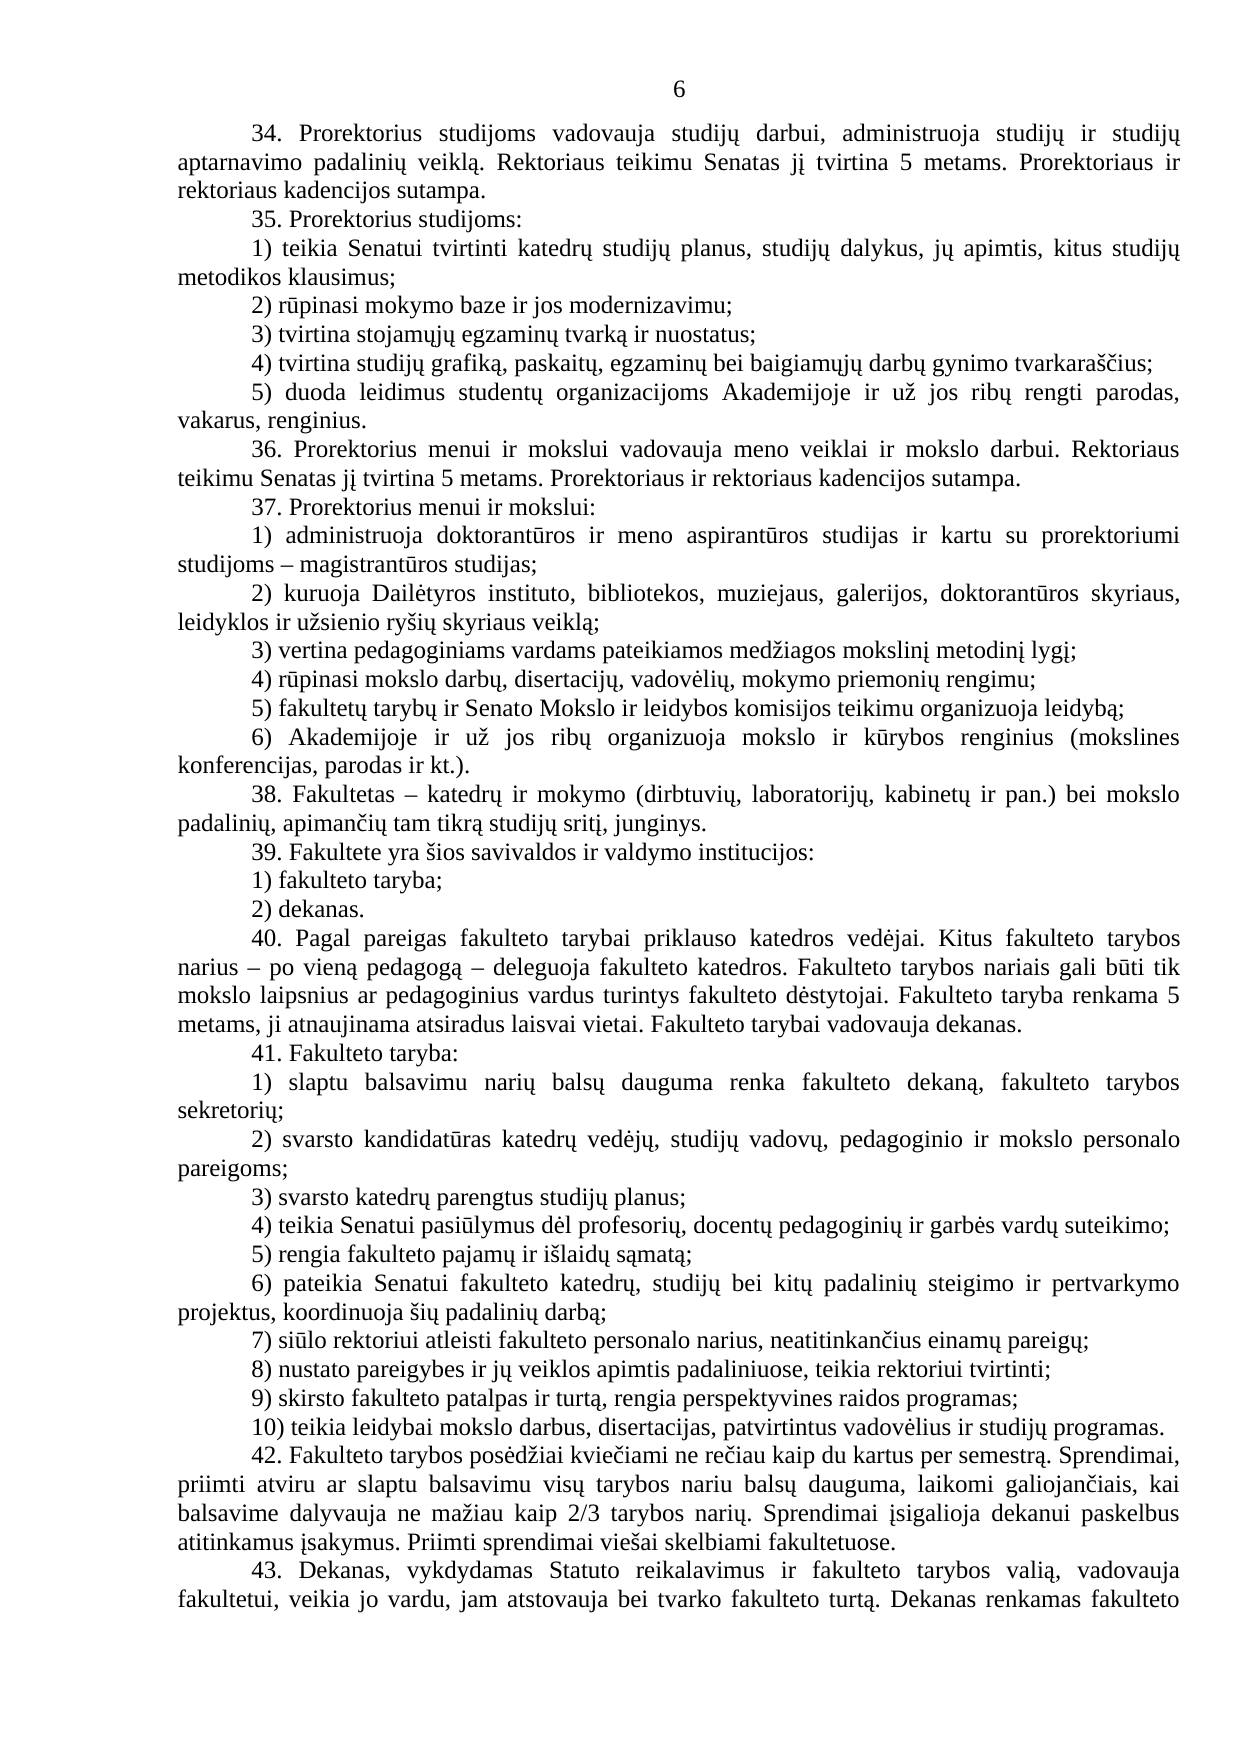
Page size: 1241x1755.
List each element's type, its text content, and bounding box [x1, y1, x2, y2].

text 34. Prorektorius studijoms vadovauja studijų darbui, administruoja studijų ir studijų aptarnavimo padalinių veiklą. Rektoriaus teikimu Senatas jį tvirtina 5 metams. Prorektoriaus ir rektoriaus kadencijos sutampa. [177, 118, 1181, 204]
text 42. Fakulteto tarybos posėdžiai kviečiami ne rečiau kaip du kartus per semestrą. Sprendimai, priimti atviru ar slaptu balsavimu visų tarybos nariu balsų dauguma, laikomi galiojančiais, kai balsavime dalyvauja ne mažiau kaip 2/3 tarybos narių. Sprendimai įsigalioja dekanui paskelbus atitinkamus įsakymus. Priimti sprendimai viešai skelbiami fakultetuose. [177, 1441, 1181, 1556]
text 2) rūpinasi mokymo baze ir jos modernizavimu; [177, 291, 1181, 319]
text 7) siūlo rektoriui atleisti fakulteto personalo narius, neatitinkančius einamų pareigų; [177, 1326, 1181, 1354]
text 2) kuruoja Dailėtyros instituto, bibliotekos, muziejaus, galerijos, doktorantūros skyriaus, leidyklos ir užsienio ryšių skyriaus veiklą; [177, 578, 1181, 636]
text 1) slaptu balsavimu narių balsų dauguma renka fakulteto dekaną, fakulteto tarybos sekretorių; [177, 1067, 1181, 1124]
text 5) fakultetų tarybų ir Senato Mokslo ir leidybos komisijos teikimu organizuoja leidybą; [177, 693, 1181, 722]
text 1) administruoja doktorantūros ir meno aspirantūros studijas ir kartu su prorektoriumi studijoms – magistrantūros studijas; [177, 521, 1181, 578]
text 9) skirsto fakulteto patalpas ir turtą, rengia perspektyvines raidos programas; [177, 1383, 1181, 1412]
text 38. Fakultetas – katedrų ir mokymo (dirbtuvių, laboratorijų, kabinetų ir pan.) bei mokslo padalinių, apimančių tam tikrą studijų sritį, junginys. [177, 779, 1181, 837]
text 2) dekanas. [177, 894, 1181, 923]
text 3) svarsto katedrų parengtus studijų planus; [177, 1182, 1181, 1211]
text 37. Prorektorius menui ir mokslui: [177, 492, 1181, 521]
text 35. Prorektorius studijoms: [177, 204, 1181, 233]
text 5) rengia fakulteto pajamų ir išlaidų sąmatą; [177, 1239, 1181, 1268]
text 4) tvirtina studijų grafiką, paskaitų, egzaminų bei baigiamųjų darbų gynimo tvarkaraščius; [177, 348, 1181, 377]
text 6) Akademijoje ir už jos ribų organizuoja mokslo ir kūrybos renginius (mokslines konferencijas, parodas ir kt.). [177, 722, 1181, 779]
text 40. Pagal pareigas fakulteto tarybai priklauso katedros vedėjai. Kitus fakulteto tarybos narius – po vieną pedagogą – deleguoja fakulteto katedros. Fakulteto tarybos nariais gali būti tik mokslo laipsnius ar pedagoginius vardus turintys fakulteto dėstytojai. Fakulteto taryba renkama 5 metams, ji atnaujinama atsiradus laisvai vietai. Fakulteto tarybai vadovauja dekanas. [177, 923, 1181, 1038]
text 4) teikia Senatui pasiūlymus dėl profesorių, docentų pedagoginių ir garbės vardų suteikimo; [177, 1211, 1181, 1239]
text 10) teikia leidybai mokslo darbus, disertacijas, patvirtintus vadovėlius ir studijų programas. [177, 1412, 1181, 1441]
text 3) vertina pedagoginiams vardams pateikiamos medžiagos mokslinį metodinį lygį; [177, 636, 1181, 664]
text 41. Fakulteto taryba: [177, 1038, 1181, 1067]
text 2) svarsto kandidatūras katedrų vedėjų, studijų vadovų, pedagoginio ir mokslo personalo pareigoms; [177, 1124, 1181, 1182]
text 36. Prorektorius menui ir mokslui vadovauja meno veiklai ir mokslo darbui. Rektoriaus teikimu Senatas jį tvirtina 5 metams. Prorektoriaus ir rektoriaus kadencijos sutampa. [177, 434, 1181, 492]
text 5) duoda leidimus studentų organizacijoms Akademijoje ir už jos ribų rengti parodas, vakarus, renginius. [177, 377, 1181, 434]
text 6) pateikia Senatui fakulteto katedrų, studijų bei kitų padalinių steigimo ir pertvarkymo projektus, koordinuoja šių padalinių darbą; [177, 1268, 1181, 1326]
text 3) tvirtina stojamųjų egzaminų tvarką ir nuostatus; [177, 319, 1181, 348]
text 39. Fakultete yra šios savivaldos ir valdymo institucijos: [177, 837, 1181, 866]
text 43. Dekanas, vykdydamas Statuto reikalavimus ir fakulteto tarybos valią, vadovauja fakultetui, veikia jo vardu, jam atstovauja bei tvarko fakulteto turtą. Dekanas renkamas fakulteto [177, 1556, 1181, 1613]
text 8) nustato pareigybes ir jų veiklos apimtis padaliniuose, teikia rektoriui tvirtinti; [177, 1354, 1181, 1383]
text 1) teikia Senatui tvirtinti katedrų studijų planus, studijų dalykus, jų apimtis, kitus studijų metodikos klausimus; [177, 233, 1181, 291]
text 1) fakulteto taryba; [177, 866, 1181, 894]
text 4) rūpinasi mokslo darbų, disertacijų, vadovėlių, mokymo priemonių rengimu; [177, 664, 1181, 693]
